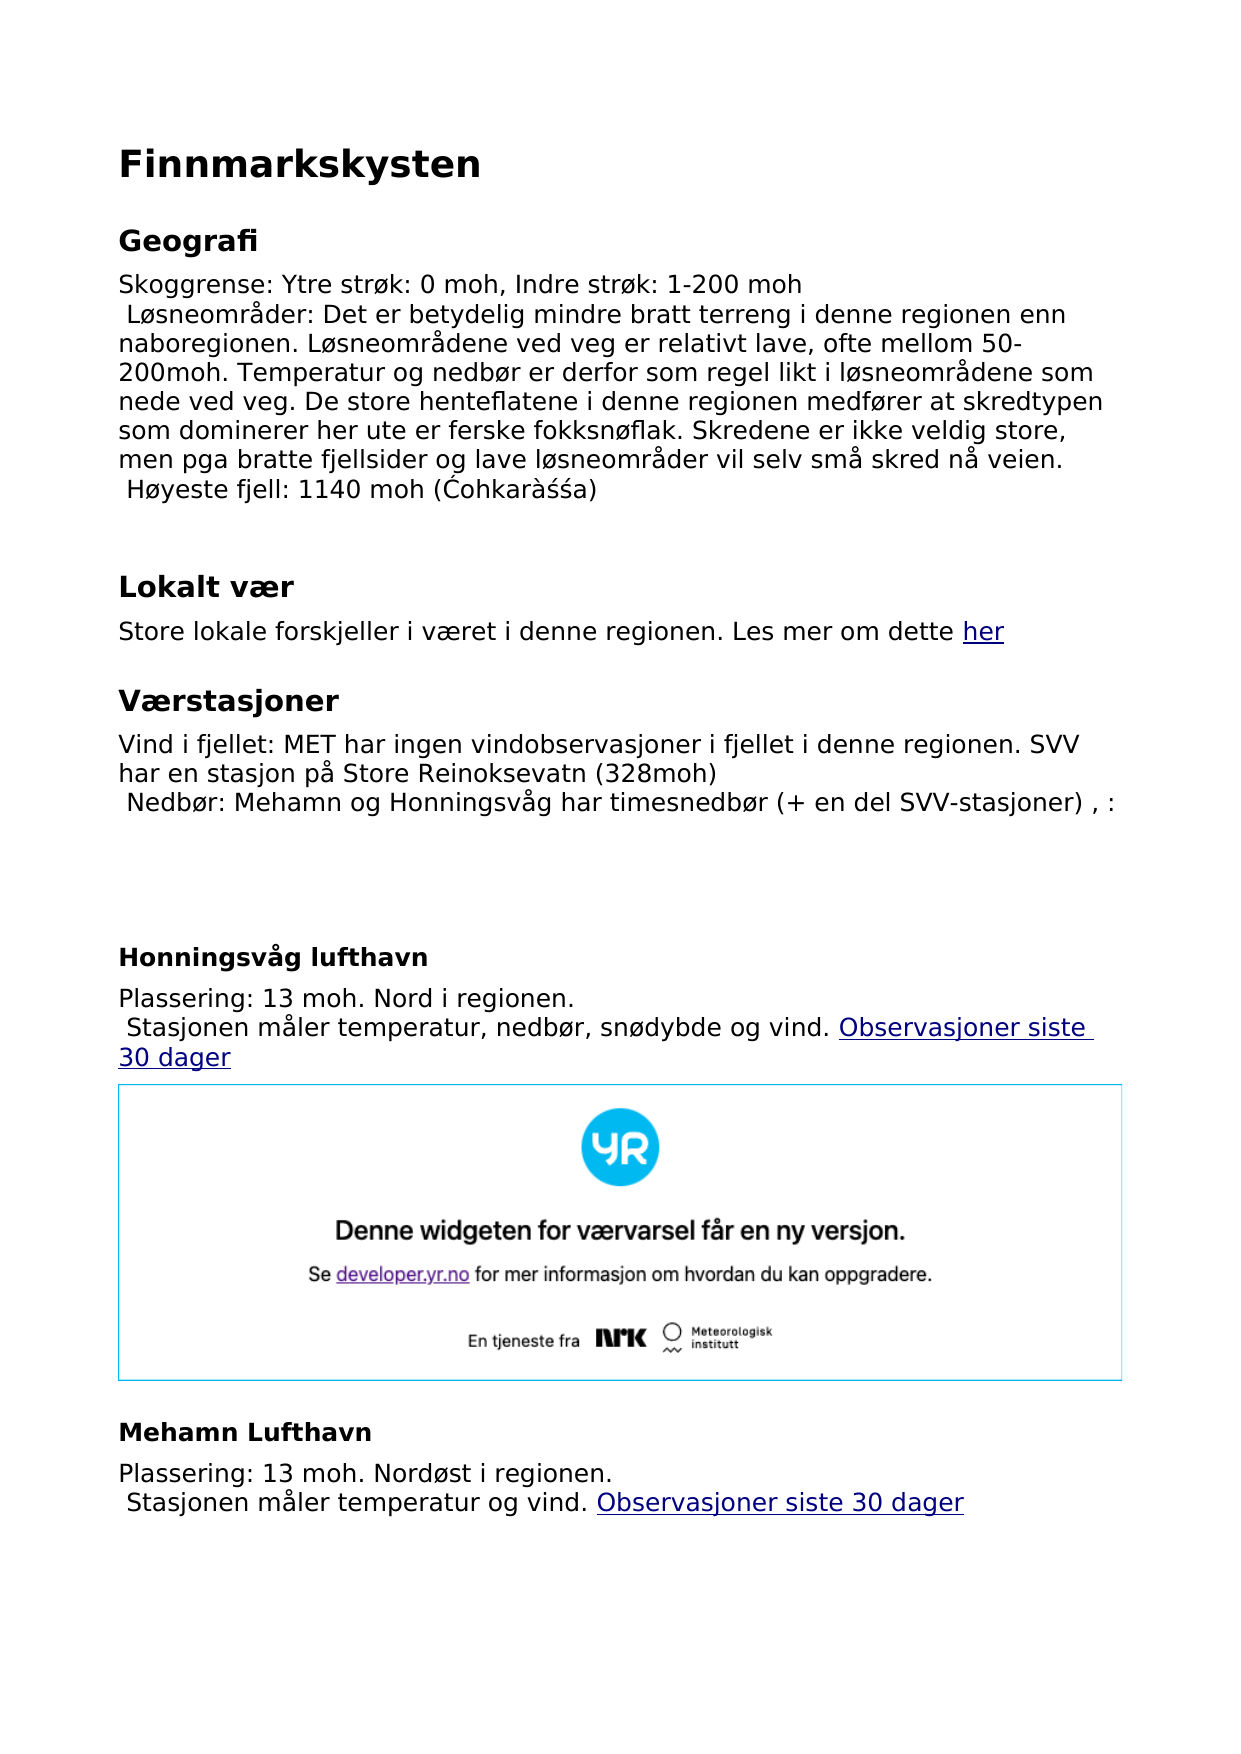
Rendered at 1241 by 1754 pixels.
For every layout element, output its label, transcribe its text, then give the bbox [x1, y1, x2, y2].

picture [120, 1086, 1123, 1379]
subtitle Værstasjoner [118, 684, 1122, 718]
subtitle Lokalt vær [118, 571, 1122, 605]
text Vind i fjellet: MET har ingen vindobservasjoner i fjellet i denne regionen. SVV har en stasjon på Store Reinoksevatn (328moh) Nedbør: Mehamn og Honningsvåg har timesnedbør (+ en del SVV-stasjoner) , : [118, 730, 1122, 905]
subtitle Mehamn Lufthavn [118, 1418, 1122, 1447]
text Plassering: 13 moh. Nordøst i regionen. Stasjonen måler temperatur og vind. Observasjoner siste 30 dager [118, 1459, 1122, 1518]
subtitle Geografi [118, 224, 1122, 258]
subtitle Honningsvåg lufthavn [118, 943, 1122, 972]
subtitle Finnmarkskysten [118, 143, 1122, 187]
text Skoggrense: Ytre strøk: 0 moh, Indre strøk: 1-200 moh Løsneområder: Det er betydelig mindre bratt terreng i denne regionen enn naboregionen. Løsneområdene ved veg er relativt lave, ofte mellom 50-200moh. Temperatur og nedbør er derfor som regel likt i løsneområdene som nede ved veg. De store henteflatene i denne regionen medfører at skredtypen som dominerer her ute er ferske fokksnøflak. Skredene er ikke veldig store, men pga bratte fjellsider og lave løsneområder vil selv små skred nå veien. Høyeste fjell: 1140 moh (Ćohkaràśśa) [118, 271, 1122, 533]
text Plassering: 13 moh. Nord i regionen. Stasjonen måler temperatur, nedbør, snødybde og vind. Observasjoner siste 30 dager [118, 984, 1122, 1072]
text Store lokale forskjeller i været i denne regionen. Les mer om dette her [118, 617, 1122, 646]
